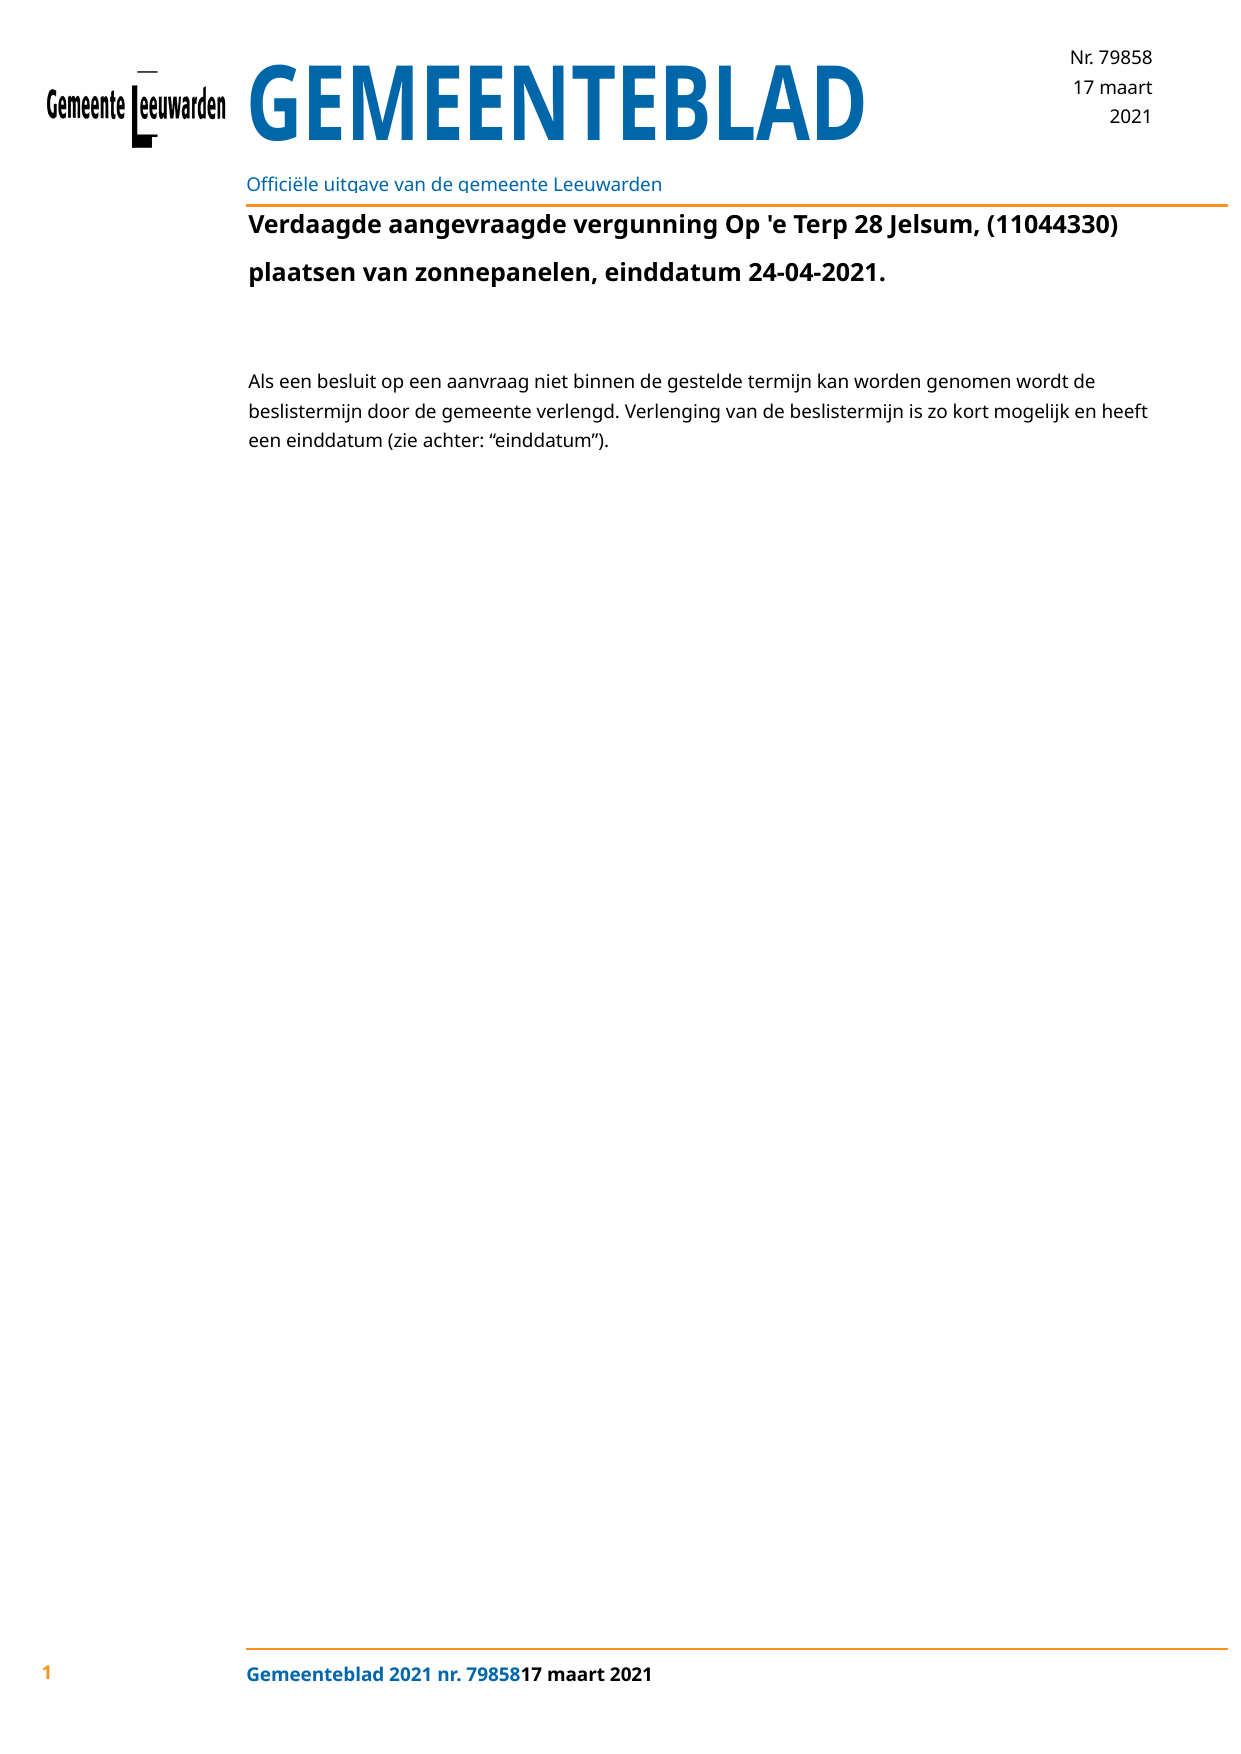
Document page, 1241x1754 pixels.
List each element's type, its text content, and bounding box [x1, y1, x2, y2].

text Als een besluit op een aanvraag niet binnen de gestelde termijn kan worden genomen wordt de beslistermijn door de gemeente verlengd. Verlenging van de beslistermijn is zo kort mogelijk en heeft een einddatum (zie achter: “einddatum”). [248, 368, 1152, 453]
text Verdaagde aangevraagde vergunning Op 'e Terp 28 Jelsum, (11044330) plaatsen van zonnepanelen, einddatum 24-04-2021. [248, 207, 1152, 288]
picture [41, 47, 231, 172]
